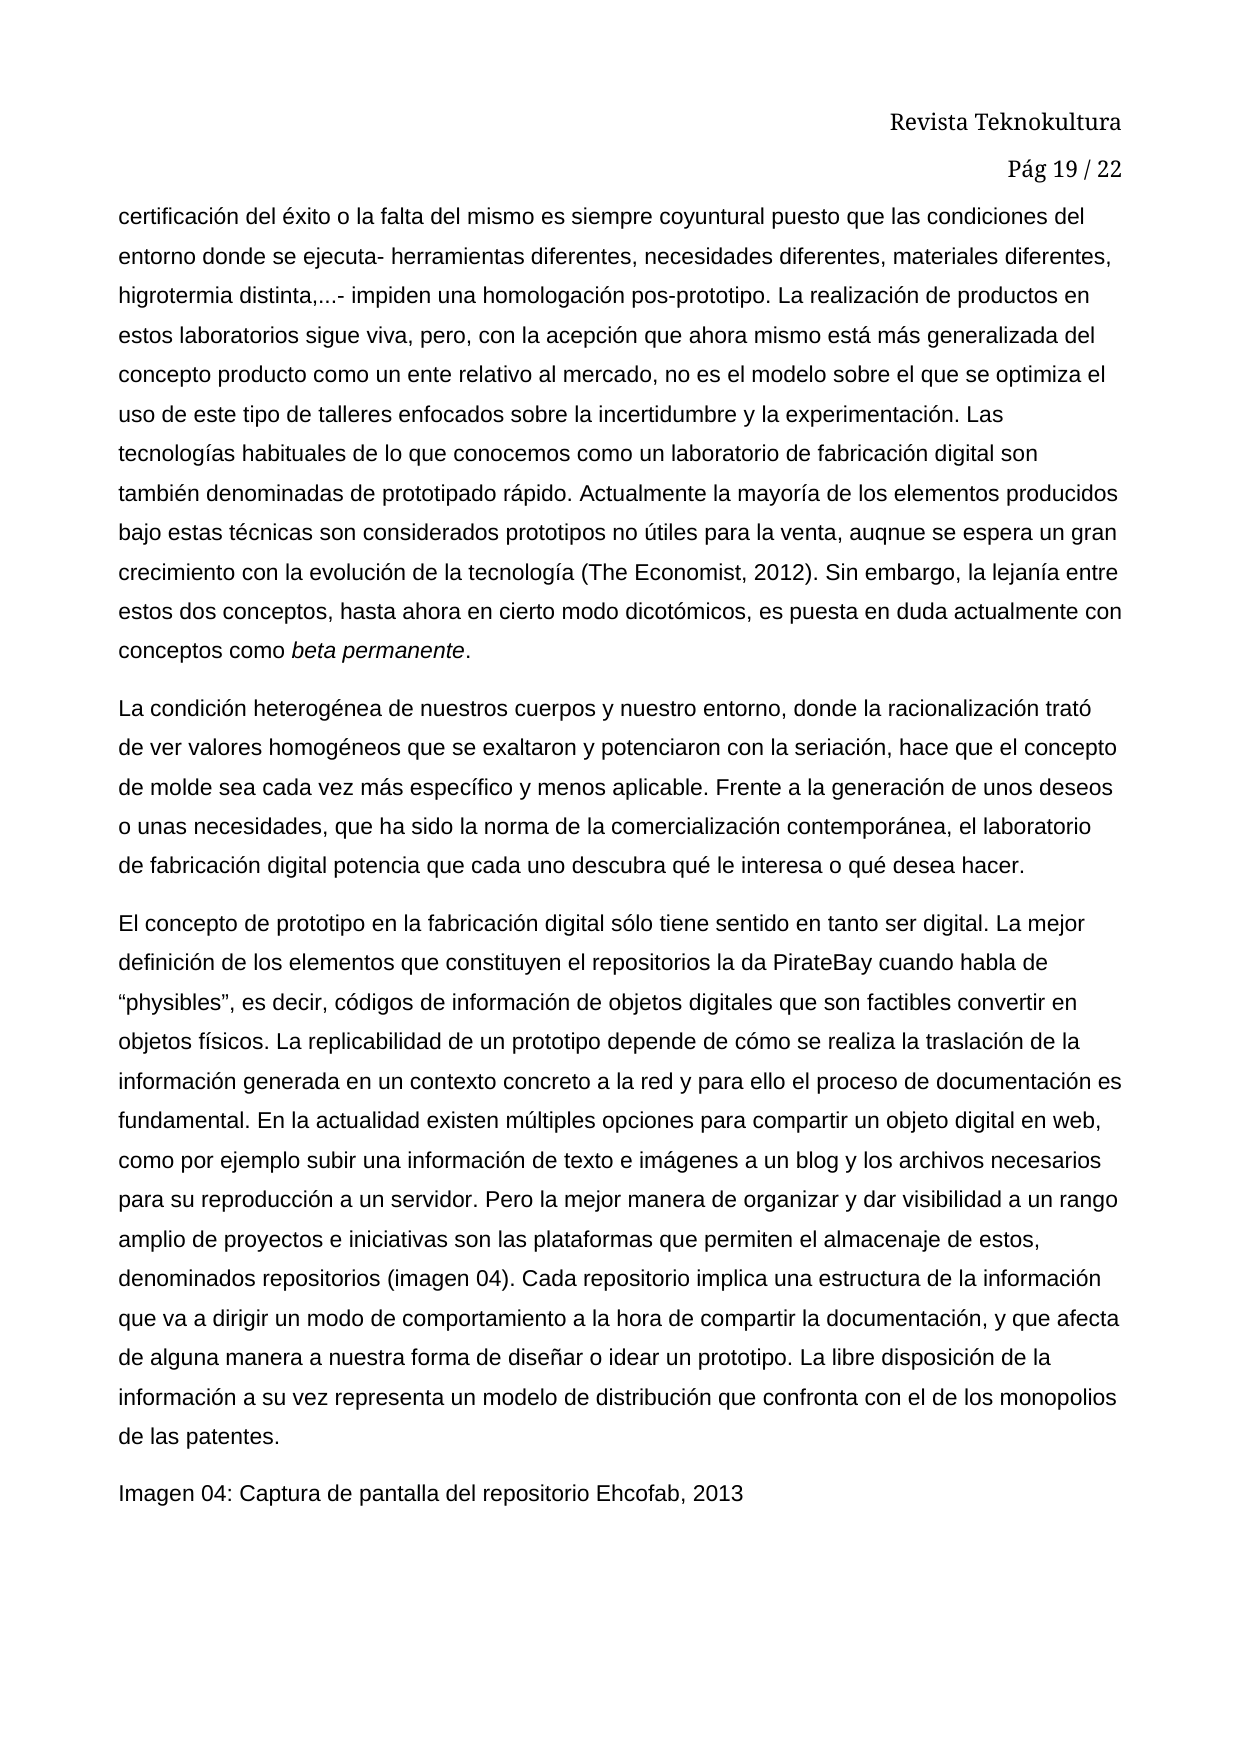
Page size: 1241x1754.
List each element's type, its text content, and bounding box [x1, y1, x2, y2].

text Imagen 04: Captura de pantalla del repositorio Ehcofab, 2013 [118, 1480, 1122, 1506]
text El concepto de prototipo en la fabricación digital sólo tiene sentido en tanto ser digital. La mejor definición de los elementos que constituyen el repositorios la da PirateBay cuando habla de “physibles”, es decir, códigos de información de objetos digitales que son factibles convertir en objetos físicos. La replicabilidad de un prototipo depende de cómo se realiza la traslación de la información generada en un contexto concreto a la red y para ello el proceso de documentación es fundamental. En la actualidad existen múltiples opciones para compartir un objeto digital en web, como por ejemplo subir una información de texto e imágenes a un blog y los archivos necesarios para su reproducción a un servidor. Pero la mejor manera de organizar y dar visibilidad a un rango amplio de proyectos e iniciativas son las plataformas que permiten el almacenaje de estos, denominados repositorios (imagen 04). Cada repositorio implica una estructura de la información que va a dirigir un modo de comportamiento a la hora de compartir la documentación, y que afecta de alguna manera a nuestra forma de diseñar o idear un prototipo. La libre disposición de la información a su vez representa un modelo de distribución que confronta con el de los monopolios de las patentes. [118, 910, 1122, 1449]
text La condición heterogénea de nuestros cuerpos y nuestro entorno, donde la racionalización trató de ver valores homogéneos que se exaltaron y potenciaron con la seriación, hace que el concepto de molde sea cada vez más específico y menos aplicable. Frente a la generación de unos deseos o unas necesidades, que ha sido la norma de la comercialización contemporánea, el laboratorio de fabricación digital potencia que cada uno descubra qué le interesa o qué desea hacer. [118, 694, 1122, 879]
text certificación del éxito o la falta del mismo es siempre coyuntural puesto que las condiciones del entorno donde se ejecuta- herramientas diferentes, necesidades diferentes, materiales diferentes, higrotermia distinta,...- impiden una homologación pos-prototipo. La realización de productos en estos laboratorios sigue viva, pero, con la acepción que ahora mismo está más generalizada del concepto producto como un ente relativo al mercado, no es el modelo sobre el que se optimiza el uso de este tipo de talleres enfocados sobre la incertidumbre y la experimentación. Las tecnologías habituales de lo que conocemos como un laboratorio de fabricación digital son también denominadas de prototipado rápido. Actualmente la mayoría de los elementos producidos bajo estas técnicas son considerados prototipos no útiles para la venta, auqnue se espera un gran crecimiento con la evolución de la tecnología (The Economist, 2012). Sin embargo, la lejanía entre estos dos conceptos, hasta ahora en cierto modo dicotómicos, es puesta en duda actualmente con conceptos como beta permanente. [118, 203, 1122, 664]
